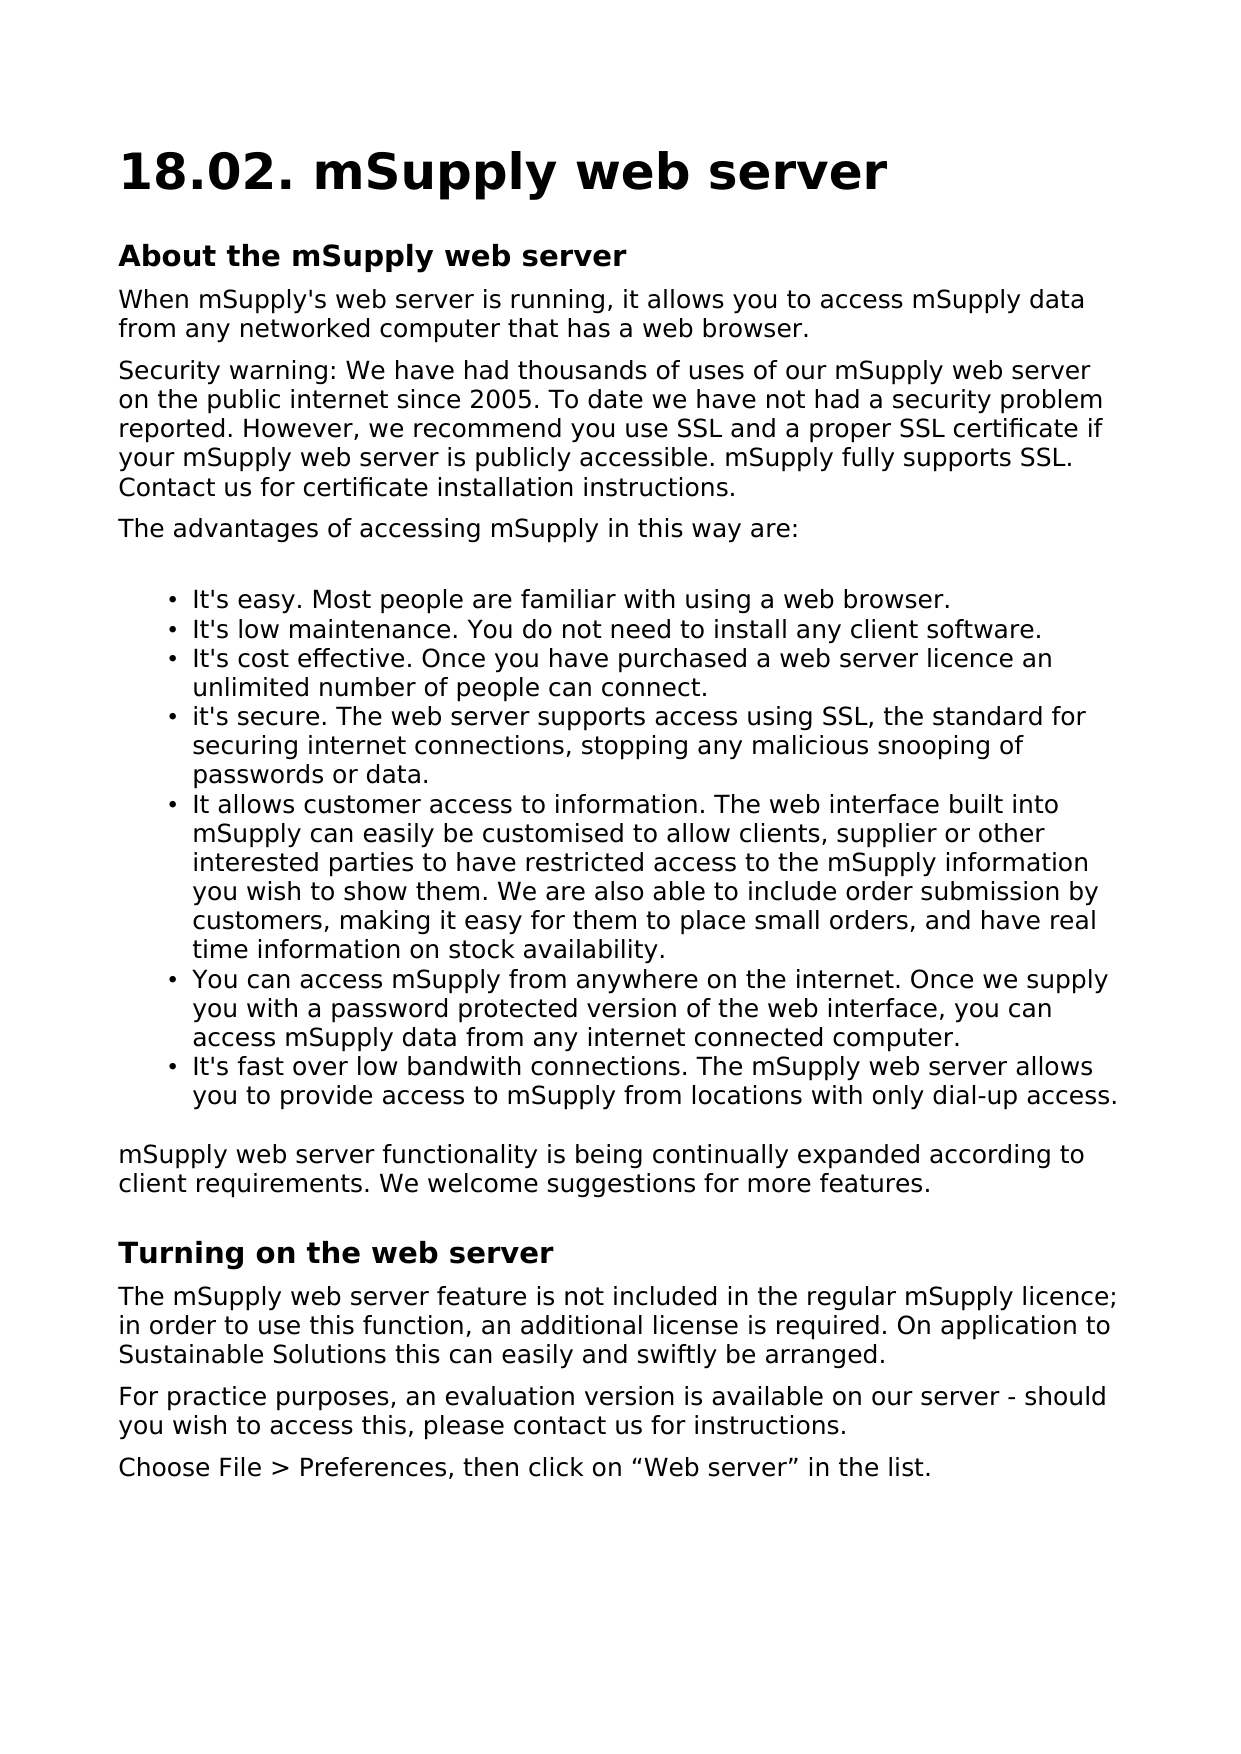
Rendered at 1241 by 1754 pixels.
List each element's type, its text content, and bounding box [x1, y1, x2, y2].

list it's secure. The web server supports access using SSL, the standard for securing internet connections, stopping any malicious snooping of passwords or data. [177, 702, 1122, 790]
subtitle Turning on the web server [118, 1236, 1122, 1270]
text The advantages of accessing mSupply in this way are: [118, 514, 1122, 544]
list You can access mSupply from anywhere on the internet. Once we supply you with a password protected version of the web interface, you can access mSupply data from any internet connected computer. [177, 965, 1122, 1052]
text mSupply web server functionality is being continually expanded according to client requirements. We welcome suggestions for more features. [118, 1140, 1122, 1198]
text Security warning: We have had thousands of uses of our mSupply web server on the public internet since 2005. To date we have not had a security problem reported. However, we recommend you use SSL and a proper SSL certificate if your mSupply web server is publicly accessible. mSupply fully supports SSL. Contact us for certificate installation instructions. [118, 356, 1122, 502]
list It's easy. Most people are familiar with using a web browser. [177, 586, 1122, 615]
text Choose File > Preferences, then click on “Web server” in the list. [118, 1453, 1122, 1482]
text The mSupply web server feature is not included in the regular mSupply licence; in order to use this function, an additional license is required. On application to Sustainable Solutions this can easily and swiftly be arranged. [118, 1282, 1122, 1370]
list It's low maintenance. You do not need to install any client software. [177, 615, 1122, 644]
list It's cost effective. Once you have purchased a web server licence an unlimited number of people can connect. [177, 644, 1122, 702]
subtitle 18.02. mSupply web server [118, 143, 1122, 201]
list It's fast over low bandwith connections. The mSupply web server allows you to provide access to mSupply from locations with only dial-up access. [177, 1052, 1122, 1111]
text For practice purposes, an evaluation version is available on our server - should you wish to access this, please contact us for instructions. [118, 1382, 1122, 1441]
subtitle About the mSupply web server [118, 239, 1122, 273]
list It allows customer access to information. The web interface built into mSupply can easily be customised to allow clients, supplier or other interested parties to have restricted access to the mSupply information you wish to show them. We are also able to include order submission by customers, making it easy for them to place small orders, and have real time information on stock availability. [177, 790, 1122, 965]
text When mSupply's web server is running, it allows you to access mSupply data from any networked computer that has a web browser. [118, 285, 1122, 344]
